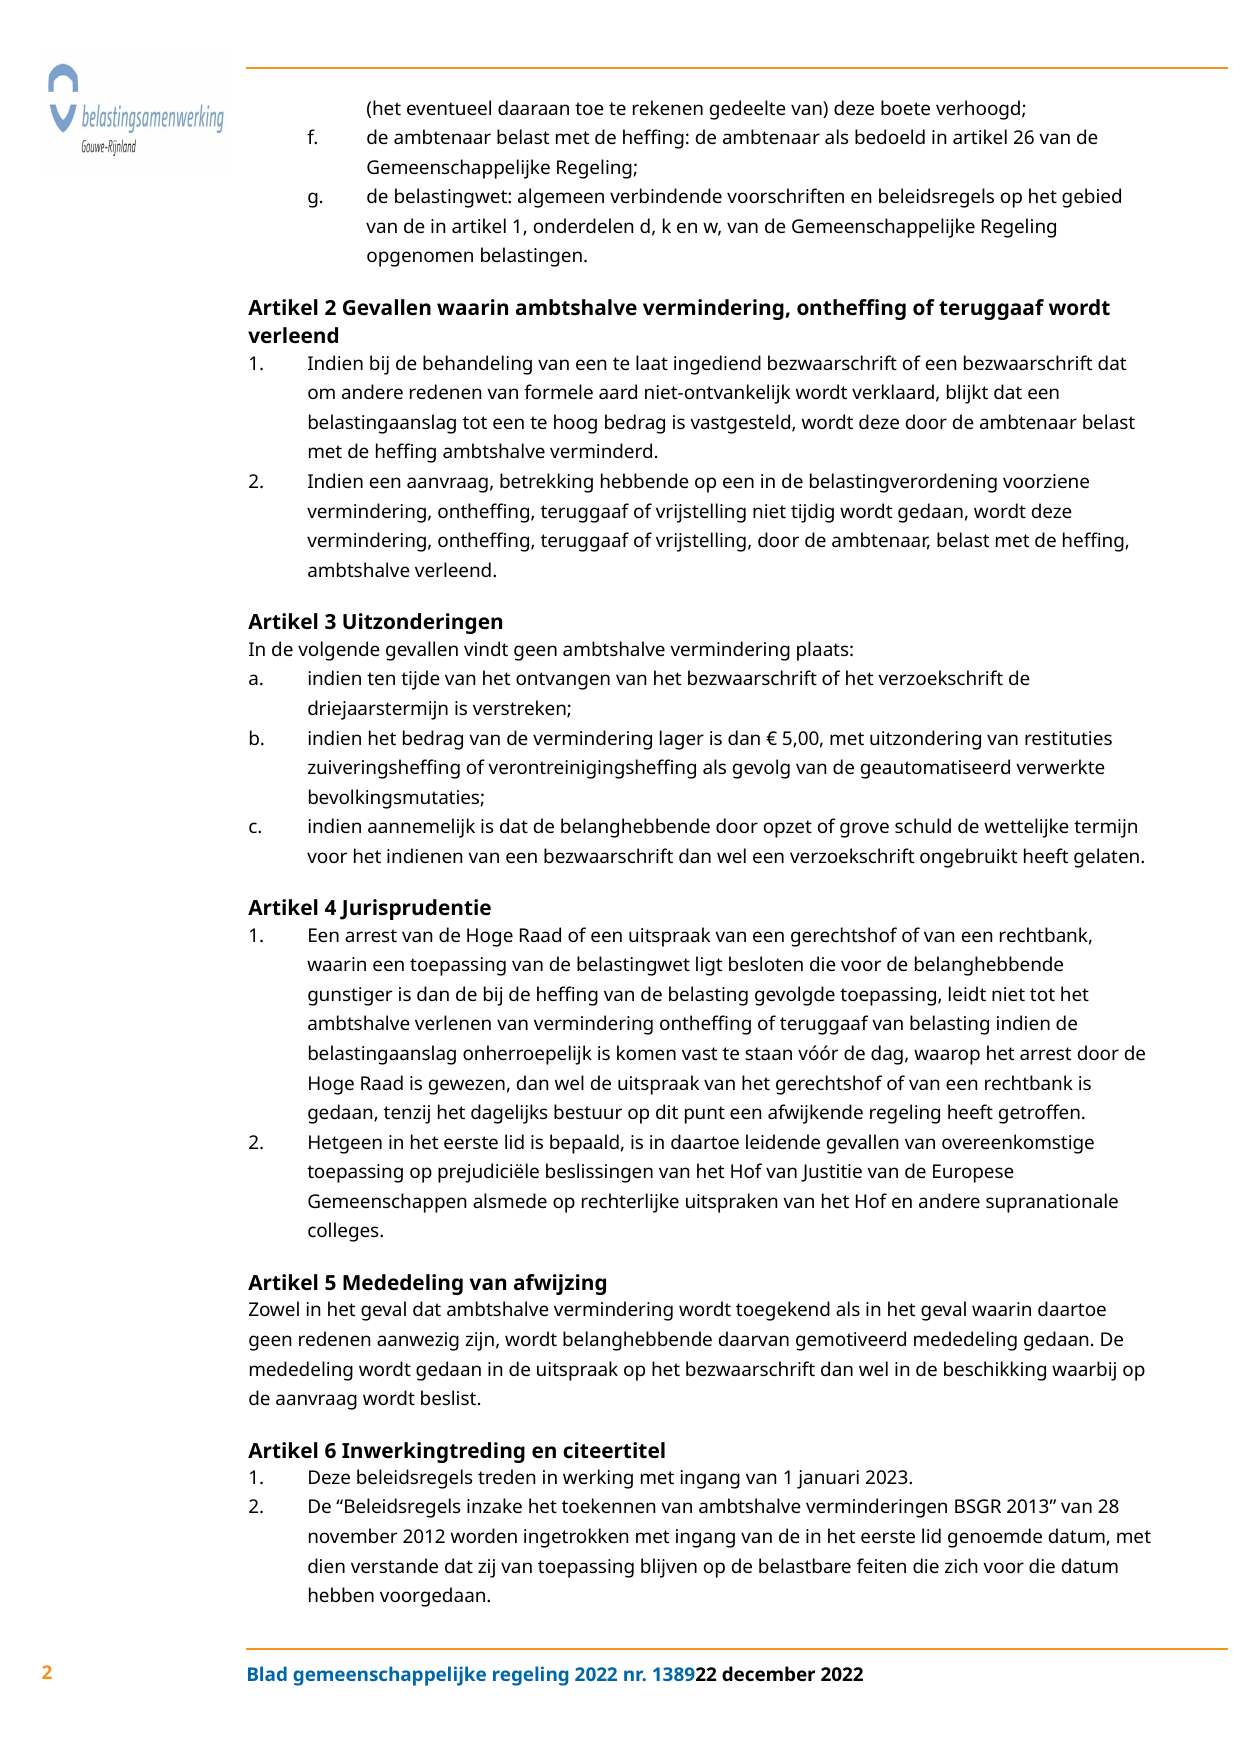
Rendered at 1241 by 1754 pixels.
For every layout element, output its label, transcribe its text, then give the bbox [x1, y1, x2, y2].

text In de volgende gevallen vindt geen ambtshalve vermindering plaats: [248, 636, 1152, 662]
text Artikel 4 Jurisprudentie [248, 893, 1152, 922]
list De “Beleidsregels inzake het toekennen van ambtshalve verminderingen BSGR 2013” van 28 november 2012 worden ingetrokken met ingang van de in het eerste lid genoemde datum, met dien verstande dat zij van toepassing blijven op de belastbare feiten die zich voor die datum hebben voorgedaan. [248, 1494, 1152, 1608]
text Zowel in het geval dat ambtshalve vermindering wordt toegekend als in het geval waarin daartoe geen redenen aanwezig zijn, wordt belanghebbende daarvan gemotiveerd mededeling gedaan. De mededeling wordt gedaan in de uitspraak op het bezwaarschrift dan wel in de beschikking waarbij op de aanvraag wordt beslist. [248, 1297, 1152, 1411]
list indien het bedrag van de vermindering lager is dan € 5,00, met uitzondering van restituties zuiveringsheffing of verontreinigingsheffing als gevolg van de geautomatiseerd verwerkte bevolkingsmutaties; [248, 725, 1152, 809]
list (het eventueel daaraan toe te rekenen gedeelte van) deze boete verhoogd; [307, 95, 1152, 121]
list Indien een aanvraag, betrekking hebbende op een in de belastingverordening voorziene vermindering, ontheffing, teruggaaf of vrijstelling niet tijdig wordt gedaan, wordt deze vermindering, ontheffing, teruggaaf of vrijstelling, door de ambtenaar, belast met de heffing, ambtshalve verleend. [248, 468, 1152, 583]
list Hetgeen in het eerste lid is bepaald, is in daartoe leidende gevallen van overeenkomstige toepassing op prejudiciële beslissingen van het Hof van Justitie van de Europese Gemeenschappen alsmede op rechterlijke uitspraken van het Hof en andere supranationale colleges. [248, 1129, 1152, 1243]
list Een arrest van de Hoge Raad of een uitspraak van een gerechtshof of van een rechtbank, waarin een toepassing van de belastingwet ligt besloten die voor de belanghebbende gunstiger is dan de bij de heffing van de belasting gevolgde toepassing, leidt niet tot het ambtshalve verlenen van vermindering ontheffing of teruggaaf van belasting indien de belastingaanslag onherroepelijk is komen vast te staan vóór de dag, waarop het arrest door de Hoge Raad is gewezen, dan wel de uitspraak van het gerechtshof of van een rechtbank is gedaan, tenzij het dagelijks bestuur op dit punt een afwijkende regeling heeft getroffen. [248, 922, 1152, 1125]
list Deze beleidsregels treden in werking met ingang van 1 januari 2023. [248, 1464, 1152, 1490]
text Artikel 5 Mededeling van afwijzing [248, 1268, 1152, 1297]
list de belastingwet: algemeen verbindende voorschriften en beleidsregels op het gebied van de in artikel 1, onderdelen d, k en w, van de Gemeenschappelijke Regeling opgenomen belastingen. [307, 183, 1152, 268]
list indien aannemelijk is dat de belanghebbende door opzet of grove schuld de wettelijke termijn voor het indienen van een bezwaarschrift dan wel een verzoekschrift ongebruikt heeft gelaten. [248, 813, 1152, 869]
list indien ten tijde van het ontvangen van het bezwaarschrift of het verzoekschrift de driejaarstermijn is verstreken; [248, 666, 1152, 721]
list Indien bij de behandeling van een te laat ingediend bezwaarschrift of een bezwaarschrift dat om andere redenen van formele aard niet-ontvankelijk wordt verklaard, blijkt dat een belastingaanslag tot een te hoog bedrag is vastgesteld, wordt deze door de ambtenaar belast met de heffing ambtshalve verminderd. [248, 350, 1152, 464]
picture [41, 47, 231, 172]
text Artikel 3 Uitzonderingen [248, 607, 1152, 636]
text Artikel 2 Gevallen waarin ambtshalve vermindering, ontheffing of teruggaaf wordt verleend [248, 293, 1152, 350]
text Artikel 6 Inwerkingtreding en citeertitel [248, 1436, 1152, 1464]
list de ambtenaar belast met de heffing: de ambtenaar als bedoeld in artikel 26 van de Gemeenschappelijke Regeling; [307, 124, 1152, 180]
